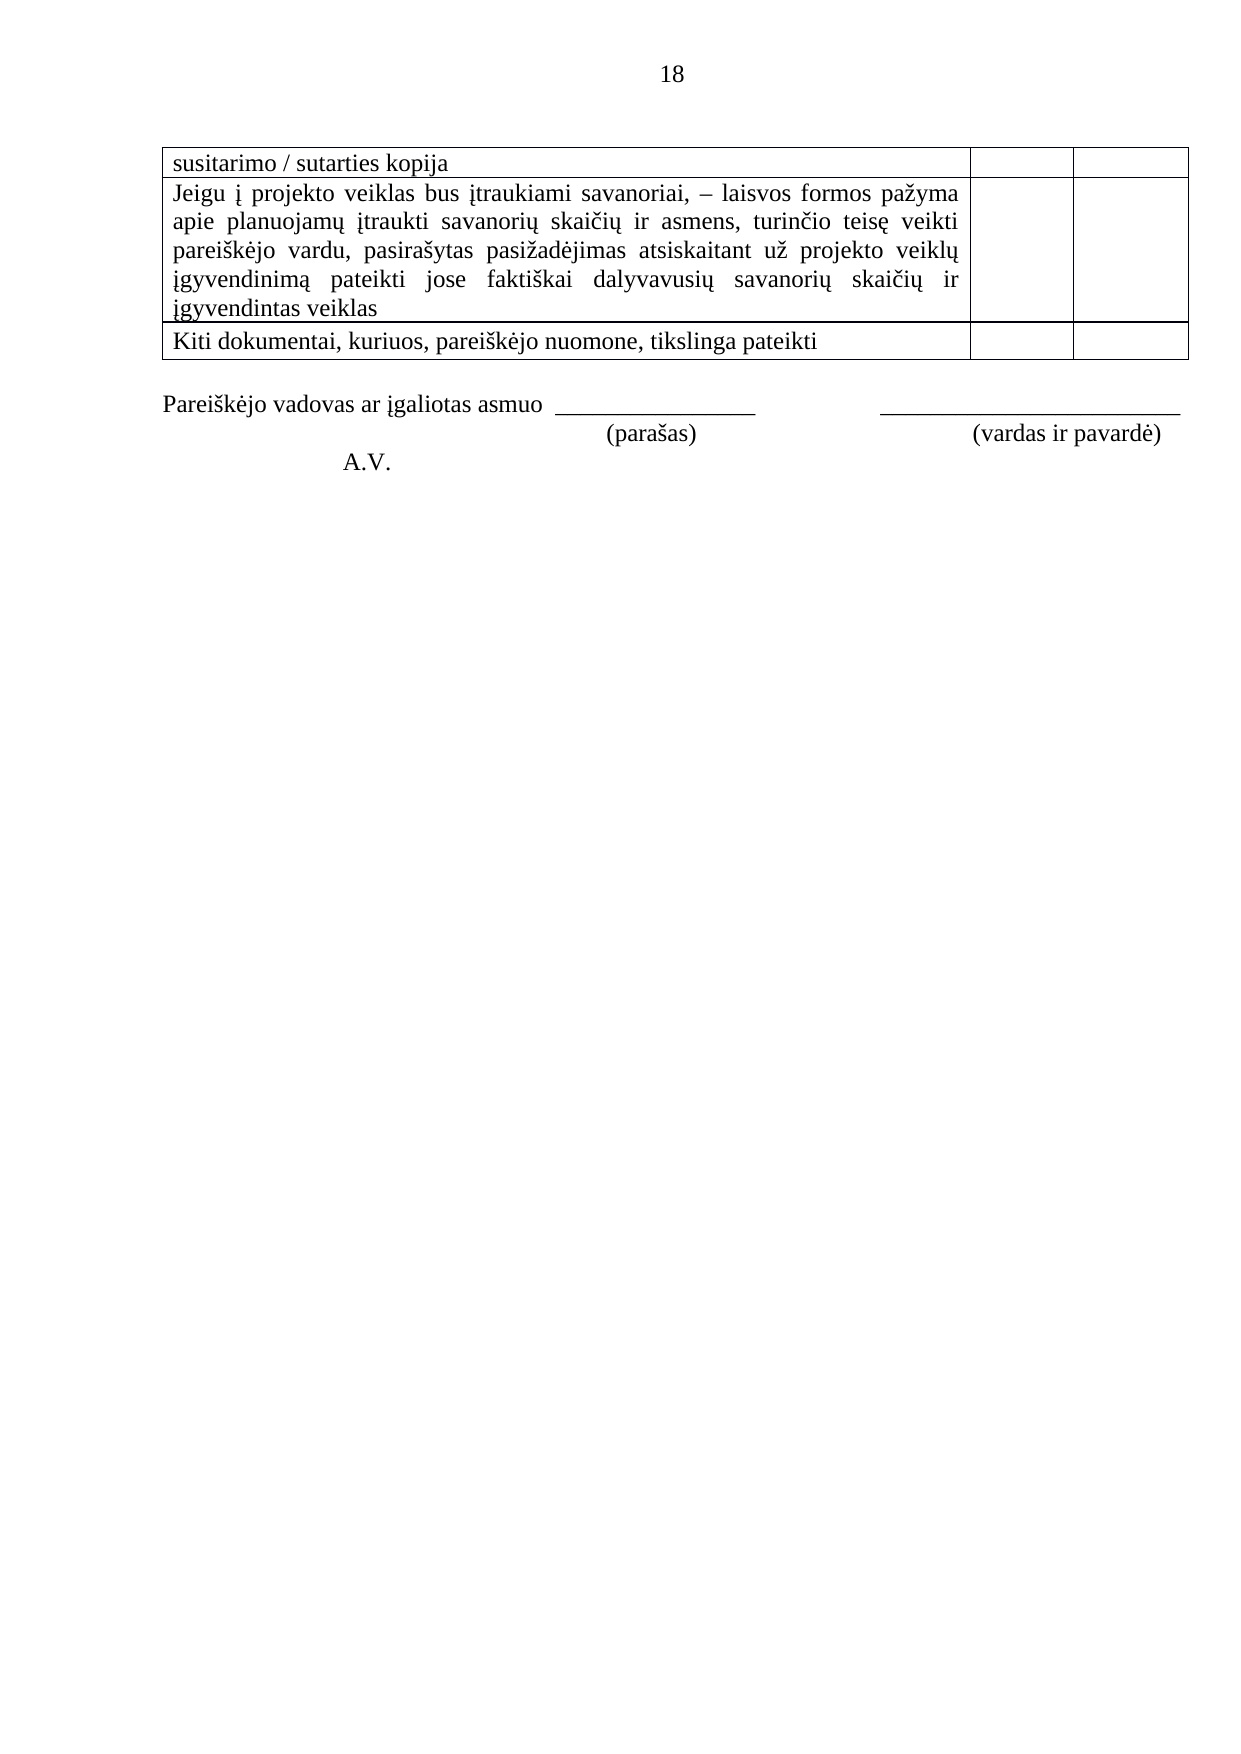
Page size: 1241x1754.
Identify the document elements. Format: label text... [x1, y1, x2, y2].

text (parašas) (vardas ir pavardė) [432, 418, 1240, 447]
text Pareiškėjo vadovas ar įgaliotas asmuo ________________ ________________________ [162, 389, 1240, 418]
table_cell Jeigu į projekto veiklas bus įtraukiami savanoriai, – laisvos formos pažyma apie planuojamų įtraukti savanorių skaičių ir asmens, turinčio teisę veikti pareiškėjo vardu, pasirašytas pasižadėjimas atsiskaitant už projekto veiklų įgyvendinimą pateikti jose faktiškai dalyvavusių savanorių skaičių ir įgyvendintas veiklas [163, 178, 970, 321]
table_cell susitarimo / sutarties kopija [163, 148, 970, 177]
text A.V. [297, 447, 1240, 475]
table_cell [1074, 178, 1188, 321]
table_cell [971, 148, 1073, 177]
table_cell [971, 323, 1073, 359]
table_cell [971, 178, 1073, 321]
table_cell [1074, 323, 1188, 359]
table_cell Kiti dokumentai, kuriuos, pareiškėjo nuomone, tikslinga pateikti [163, 323, 970, 359]
table_cell [1074, 148, 1188, 177]
